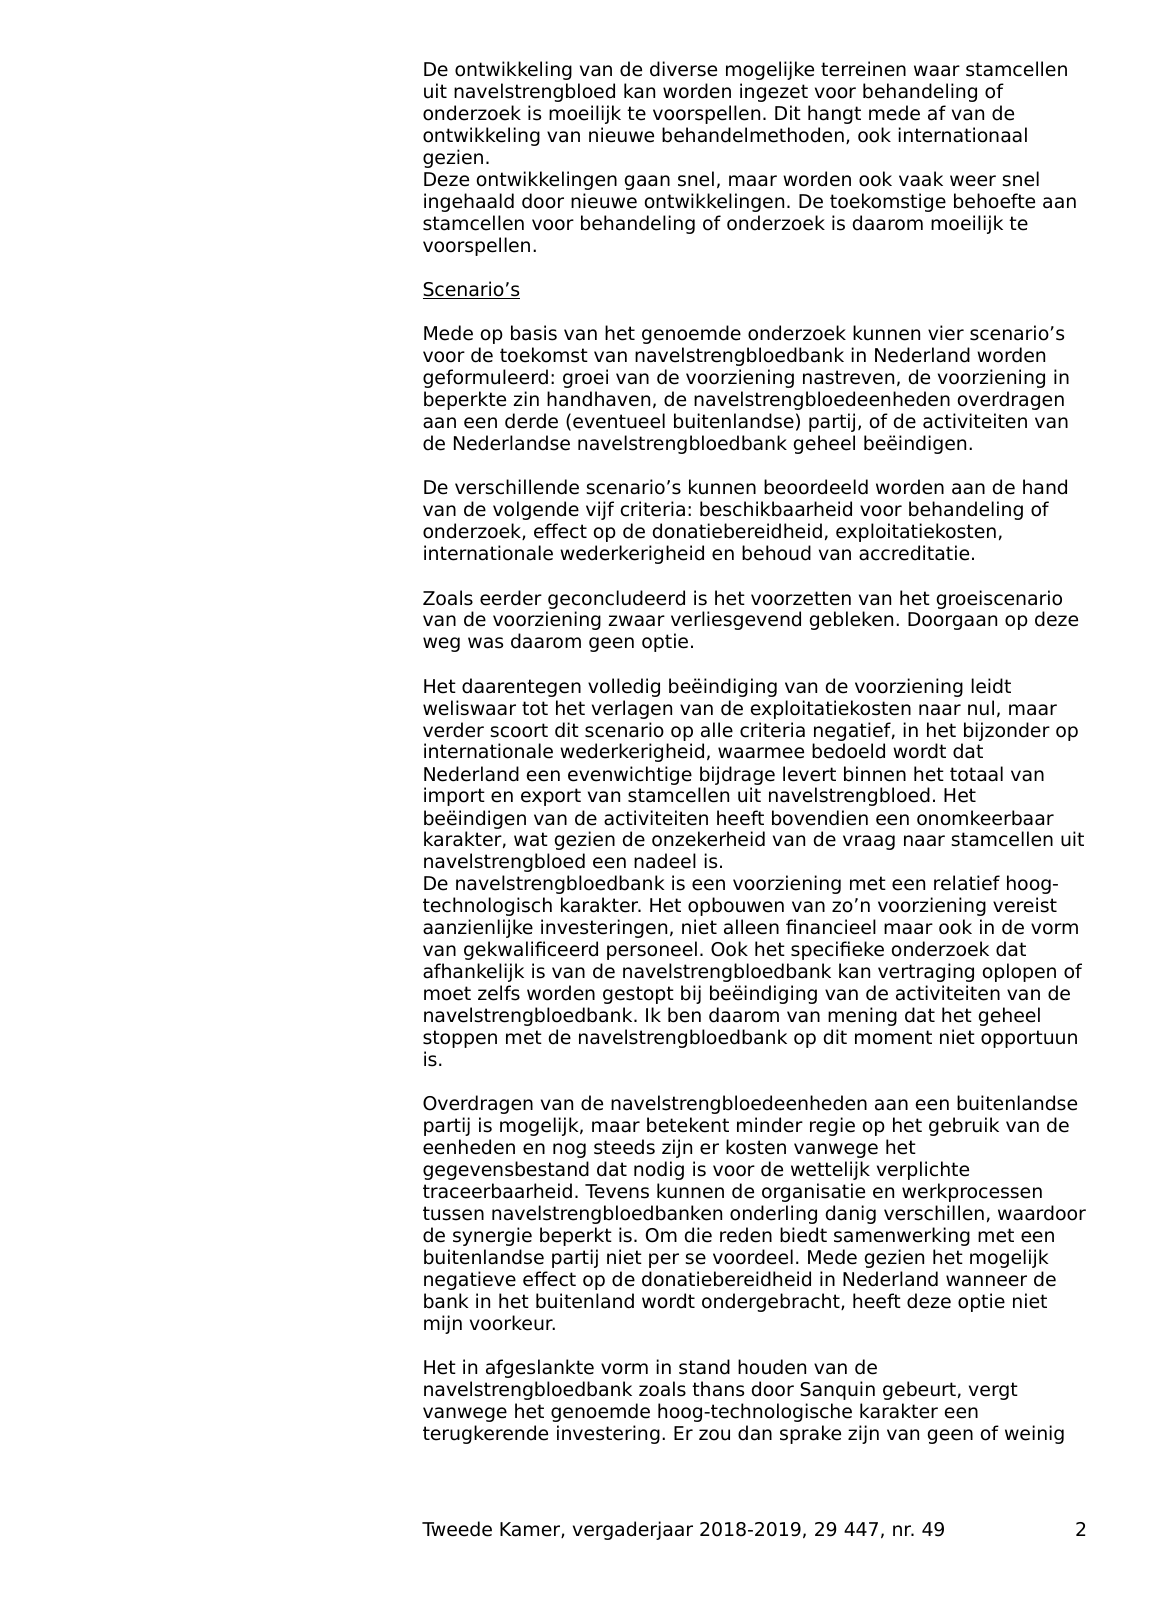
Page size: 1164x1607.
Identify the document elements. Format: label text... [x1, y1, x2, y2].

text De verschillende scenario’s kunnen beoordeeld worden aan de hand van de volgende vijf criteria: beschikbaarheid voor behandeling of onderzoek, effect op de donatiebereidheid, exploitatiekosten, internationale wederkerigheid en behoud van accreditatie. [422, 477, 1087, 565]
text Het in afgeslankte vorm in stand houden van de navelstrengbloedbank zoals thans door Sanquin gebeurt, vergt vanwege het genoemde hoog-technologische karakter een terugkerende investering. Er zou dan sprake zijn van geen of weinig [422, 1357, 1087, 1445]
text De ontwikkeling van de diverse mogelijke terreinen waar stamcellen uit navelstrengbloed kan worden ingezet voor behandeling of onderzoek is moeilijk te voorspellen. Dit hangt mede af van de ontwikkeling van nieuwe behandelmethoden, ook internationaal gezien. [422, 59, 1087, 169]
text Mede op basis van het genoemde onderzoek kunnen vier scenario’s voor de toekomst van navelstrengbloedbank in Nederland worden geformuleerd: groei van de voorziening nastreven, de voorziening in beperkte zin handhaven, de navelstrengbloedeenheden overdragen aan een derde (eventueel buitenlandse) partij, of de activiteiten van de Nederlandse navelstrengbloedbank geheel beëindigen. [422, 323, 1087, 455]
subtitle Scenario’s [422, 279, 1087, 301]
text Het daarentegen volledig beëindiging van de voorziening leidt weliswaar tot het verlagen van de exploitatiekosten naar nul, maar verder scoort dit scenario op alle criteria negatief, in het bijzonder op internationale wederkerigheid, waarmee bedoeld wordt dat Nederland een evenwichtige bijdrage levert binnen het totaal van import en export van stamcellen uit navelstrengbloed. Het beëindigen van de activiteiten heeft bovendien een onomkeerbaar karakter, wat gezien de onzekerheid van de vraag naar stamcellen uit navelstrengbloed een nadeel is. [422, 676, 1087, 873]
text Zoals eerder geconcludeerd is het voorzetten van het groeiscenario van de voorziening zwaar verliesgevend gebleken. Doorgaan op deze weg was daarom geen optie. [422, 587, 1087, 653]
text De navelstrengbloedbank is een voorziening met een relatief hoog-technologisch karakter. Het opbouwen van zo’n voorziening vereist aanzienlijke investeringen, niet alleen financieel maar ook in de vorm van gekwalificeerd personeel. Ook het specifieke onderzoek dat afhankelijk is van de navelstrengbloedbank kan vertraging oplopen of moet zelfs worden gestopt bij beëindiging van de activiteiten van de navelstrengbloedbank. Ik ben daarom van mening dat het geheel stoppen met de navelstrengbloedbank op dit moment niet opportuun is. [422, 873, 1087, 1071]
text Overdragen van de navelstrengbloedeenheden aan een buitenlandse partij is mogelijk, maar betekent minder regie op het gebruik van de eenheden en nog steeds zijn er kosten vanwege het gegevensbestand dat nodig is voor de wettelijk verplichte traceerbaarheid. Tevens kunnen de organisatie en werkprocessen tussen navelstrengbloedbanken onderling danig verschillen, waardoor de synergie beperkt is. Om die reden biedt samenwerking met een buitenlandse partij niet per se voordeel. Mede gezien het mogelijk negatieve effect op de donatiebereidheid in Nederland wanneer de bank in het buitenland wordt ondergebracht, heeft deze optie niet mijn voorkeur. [422, 1093, 1087, 1335]
text Deze ontwikkelingen gaan snel, maar worden ook vaak weer snel ingehaald door nieuwe ontwikkelingen. De toekomstige behoefte aan stamcellen voor behandeling of onderzoek is daarom moeilijk te voorspellen. [422, 169, 1087, 257]
